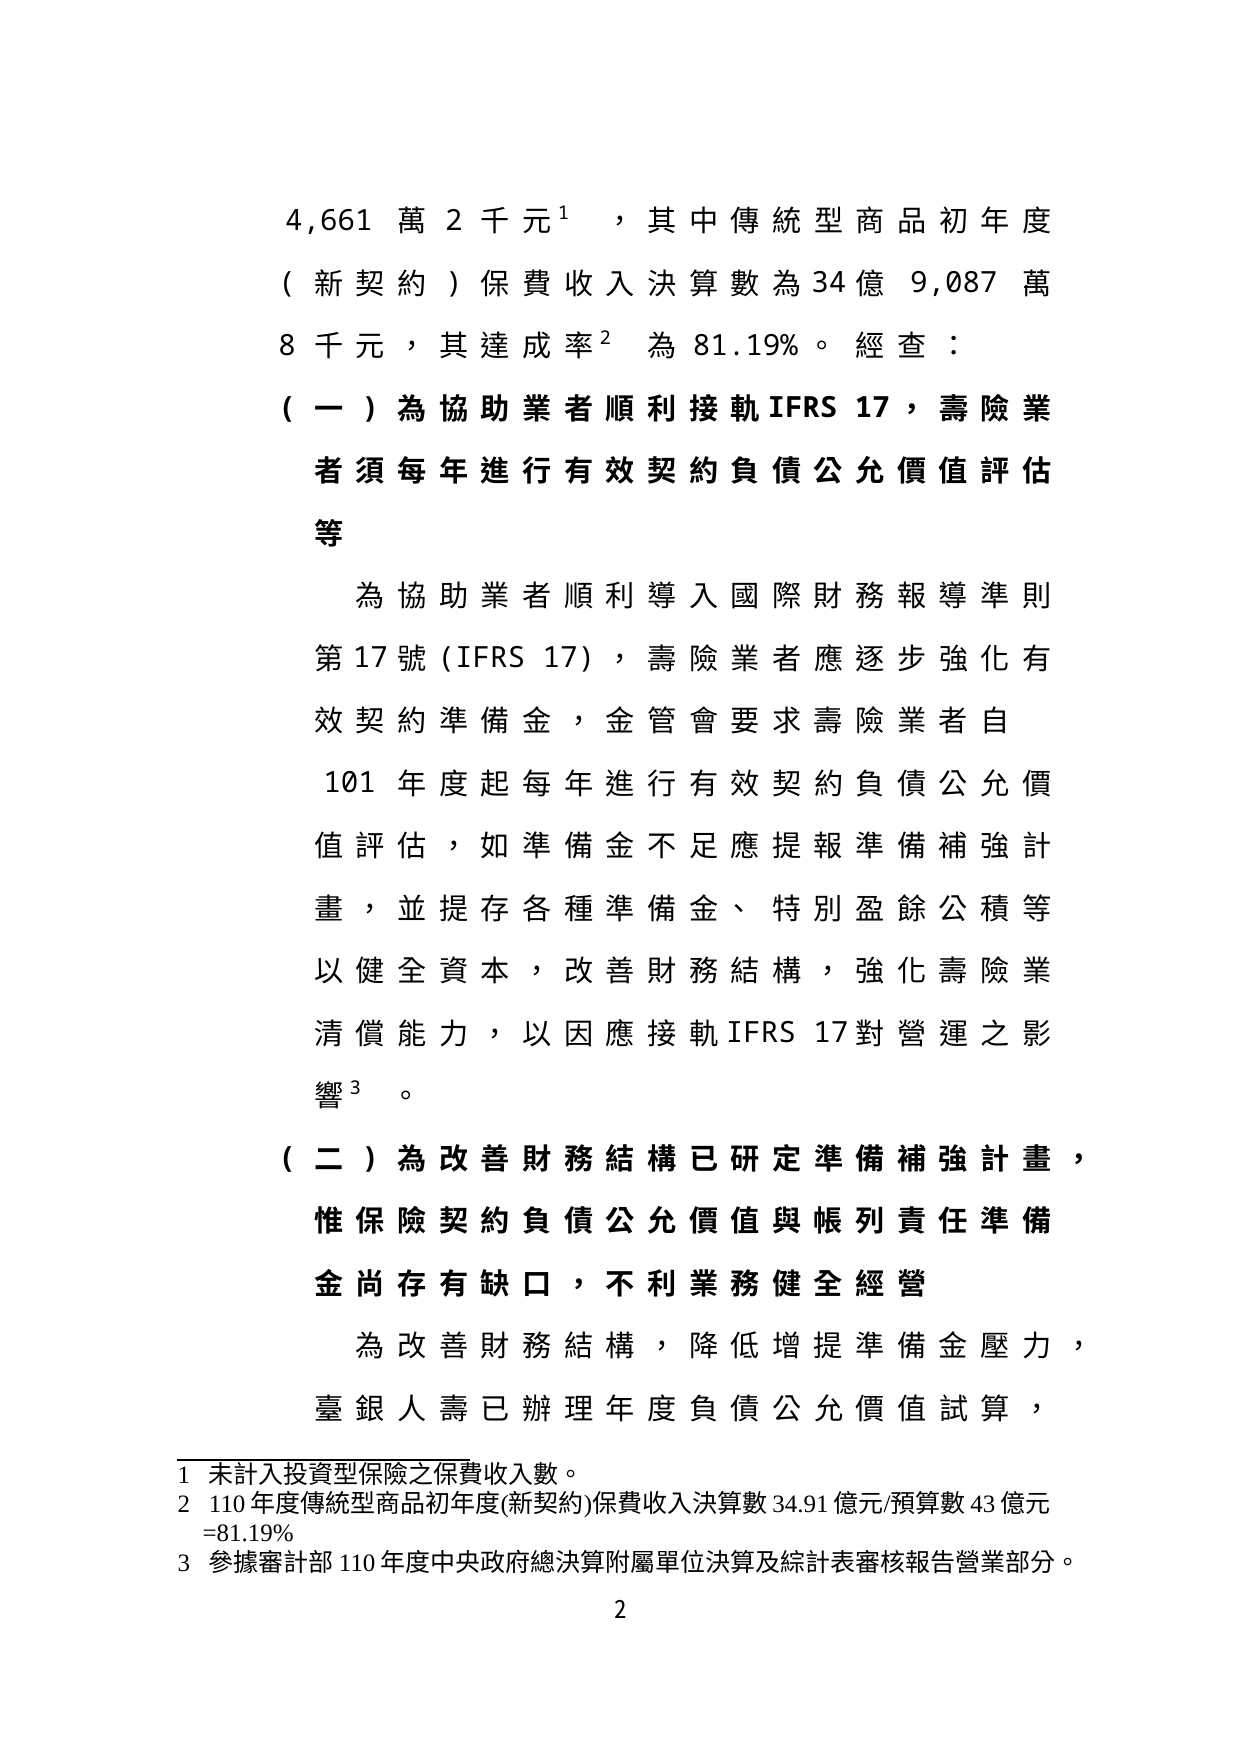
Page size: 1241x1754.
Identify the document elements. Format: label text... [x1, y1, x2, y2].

text (二)為改善財務結構已研定準備補強計畫，惟保險契約負債公允價值與帳列責任準備金尚存有缺口，不利業務健全經營 [242, 1115, 1058, 1302]
text 110年度傳統型商品初年度(新契約)保費收入決算數34.91億元/預算數43億元=81.19% [177, 1489, 1063, 1548]
text (一)為協助業者順利接軌IFRS 17，壽險業者須每年進行有效契約負債公允價值評估等 [242, 365, 1058, 552]
text 為協助業者順利導入國際財務報導準則第17號(IFRS 17)，壽險業者應逐步強化有效契約準備金，金管會要求壽險業者自101年度起每年進行有效契約負債公允價值評估，如準備金不足應提報準備補強計畫，並提存各種準備金、特別盈餘公積等以健全資本，改善財務結構，強化壽險業清償能力，以因應接軌IFRS 17對營運之影響。 [271, 552, 1058, 1115]
text 未計入投資型保險之保費收入數。 [177, 1460, 1063, 1489]
text 為改善財務結構，降低增提準備金壓力，臺銀人壽已辦理年度負債公允價值試算，並依規定提報負債公允價值評估結果、精算師核閱意見書及準備補強計畫。依據精算師核閱意見書，臺銀人壽110年9月底有效契約準備金缺口超逾300億元，宜加強銷售前揭補強計畫中有助補強準備金之保險商品，臺銀人壽並依該準備補強計畫每季管考執行情形。 [271, 1302, 1058, 1427]
text 參據審計部110年度中央政府總決算附屬單位決算及綜計表審核報告營業部分。 [177, 1548, 1063, 1577]
text 臺銀人壽110年度保費收入決算數308億4,661萬2千元，其中傳統型商品初年度(新契約)保費收入決算數為34億9,087萬8千元，其達成率為81.19%。經查： [242, 177, 1058, 365]
